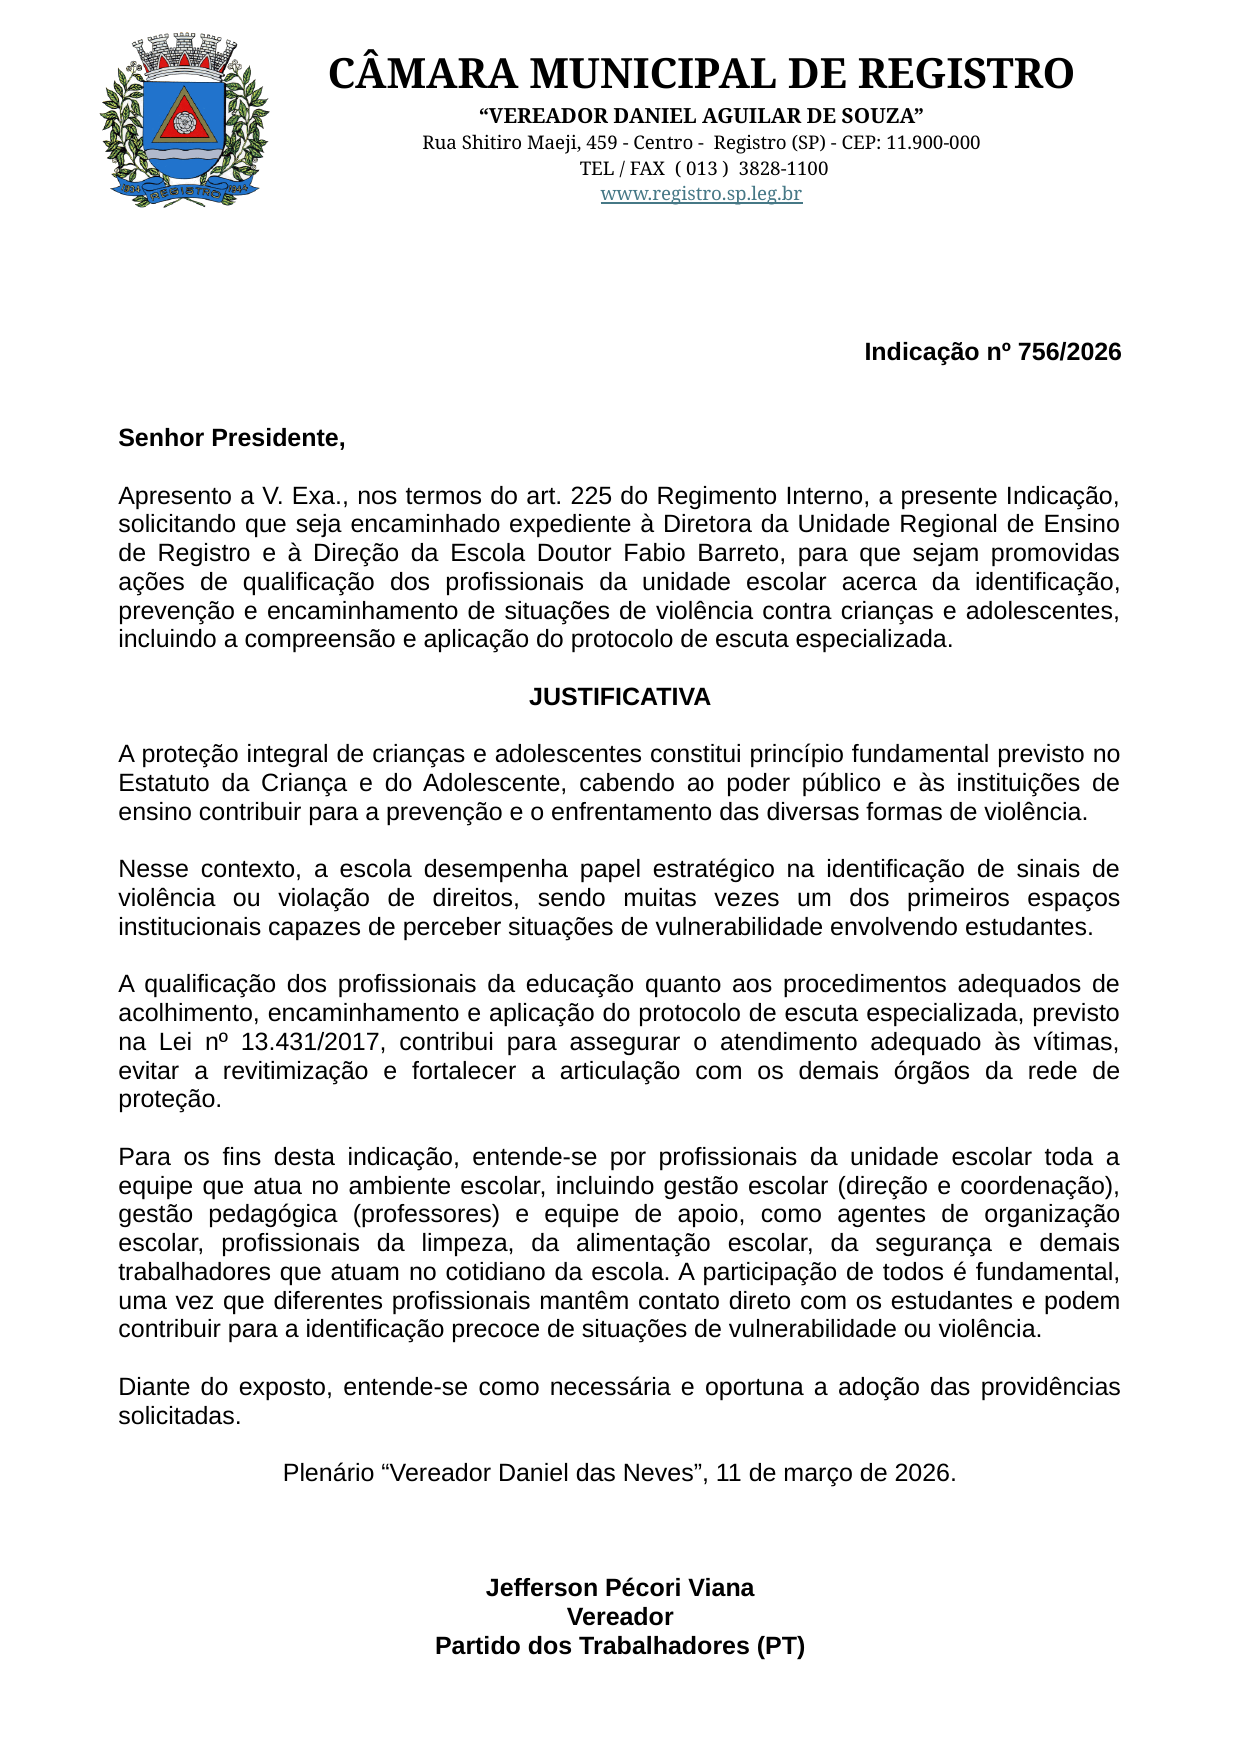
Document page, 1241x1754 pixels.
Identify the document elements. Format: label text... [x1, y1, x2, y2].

text Apresento a V. Exa., nos termos do art. 225 do Regimento Interno, a presente Indicação, solicitando que seja encaminhado expediente à Diretora da Unidade Regional de Ensino de Registro e à Direção da Escola Doutor Fabio Barreto, para que sejam promovidas ações de qualificação dos profissionais da unidade escolar acerca da identificação, prevenção e encaminhamento de situações de violência contra crianças e adolescentes, incluindo a compreensão e aplicação do protocolo de escuta especializada. [118, 481, 1122, 653]
text Nesse contexto, a escola desempenha papel estratégico na identificação de sinais de violência ou violação de direitos, sendo muitas vezes um dos primeiros espaços institucionais capazes de perceber situações de vulnerabilidade envolvendo estudantes. [118, 854, 1122, 941]
text Vereador [118, 1602, 1122, 1631]
text Senhor Presidente, [118, 423, 1122, 452]
text Partido dos Trabalhadores (PT) [118, 1631, 1122, 1659]
text A qualificação dos profissionais da educação quanto aos procedimentos adequados de acolhimento, encaminhamento e aplicação do protocolo de escuta especializada, previsto na Lei nº 13.431/2017, contribui para assegurar o atendimento adequado às vítimas, evitar a revitimização e fortalecer a articulação com os demais órgãos da rede de proteção. [118, 969, 1122, 1113]
text JUSTIFICATIVA [118, 682, 1122, 711]
text Plenário “Vereador Daniel das Neves”, 11 de março de 2026. [118, 1458, 1122, 1487]
text Indicação nº 756/2026 [118, 337, 1122, 366]
text Diante do exposto, entende-se como necessária e oportuna a adoção das providências solicitadas. [118, 1372, 1122, 1429]
picture [95, 26, 274, 213]
text A proteção integral de crianças e adolescentes constitui princípio fundamental previsto no Estatuto da Criança e do Adolescente, cabendo ao poder público e às instituições de ensino contribuir para a prevenção e o enfrentamento das diversas formas de violência. [118, 739, 1122, 826]
text Jefferson Pécori Viana [118, 1573, 1122, 1602]
text Para os fins desta indicação, entende-se por profissionais da unidade escolar toda a equipe que atua no ambiente escolar, incluindo gestão escolar (direção e coordenação), gestão pedagógica (professores) e equipe de apoio, como agentes de organização escolar, profissionais da limpeza, da alimentação escolar, da segurança e demais trabalhadores que atuam no cotidiano da escola. A participação de todos é fundamental, uma vez que diferentes profissionais mantêm contato direto com os estudantes e podem contribuir para a identificação precoce de situações de vulnerabilidade ou violência. [118, 1142, 1122, 1343]
